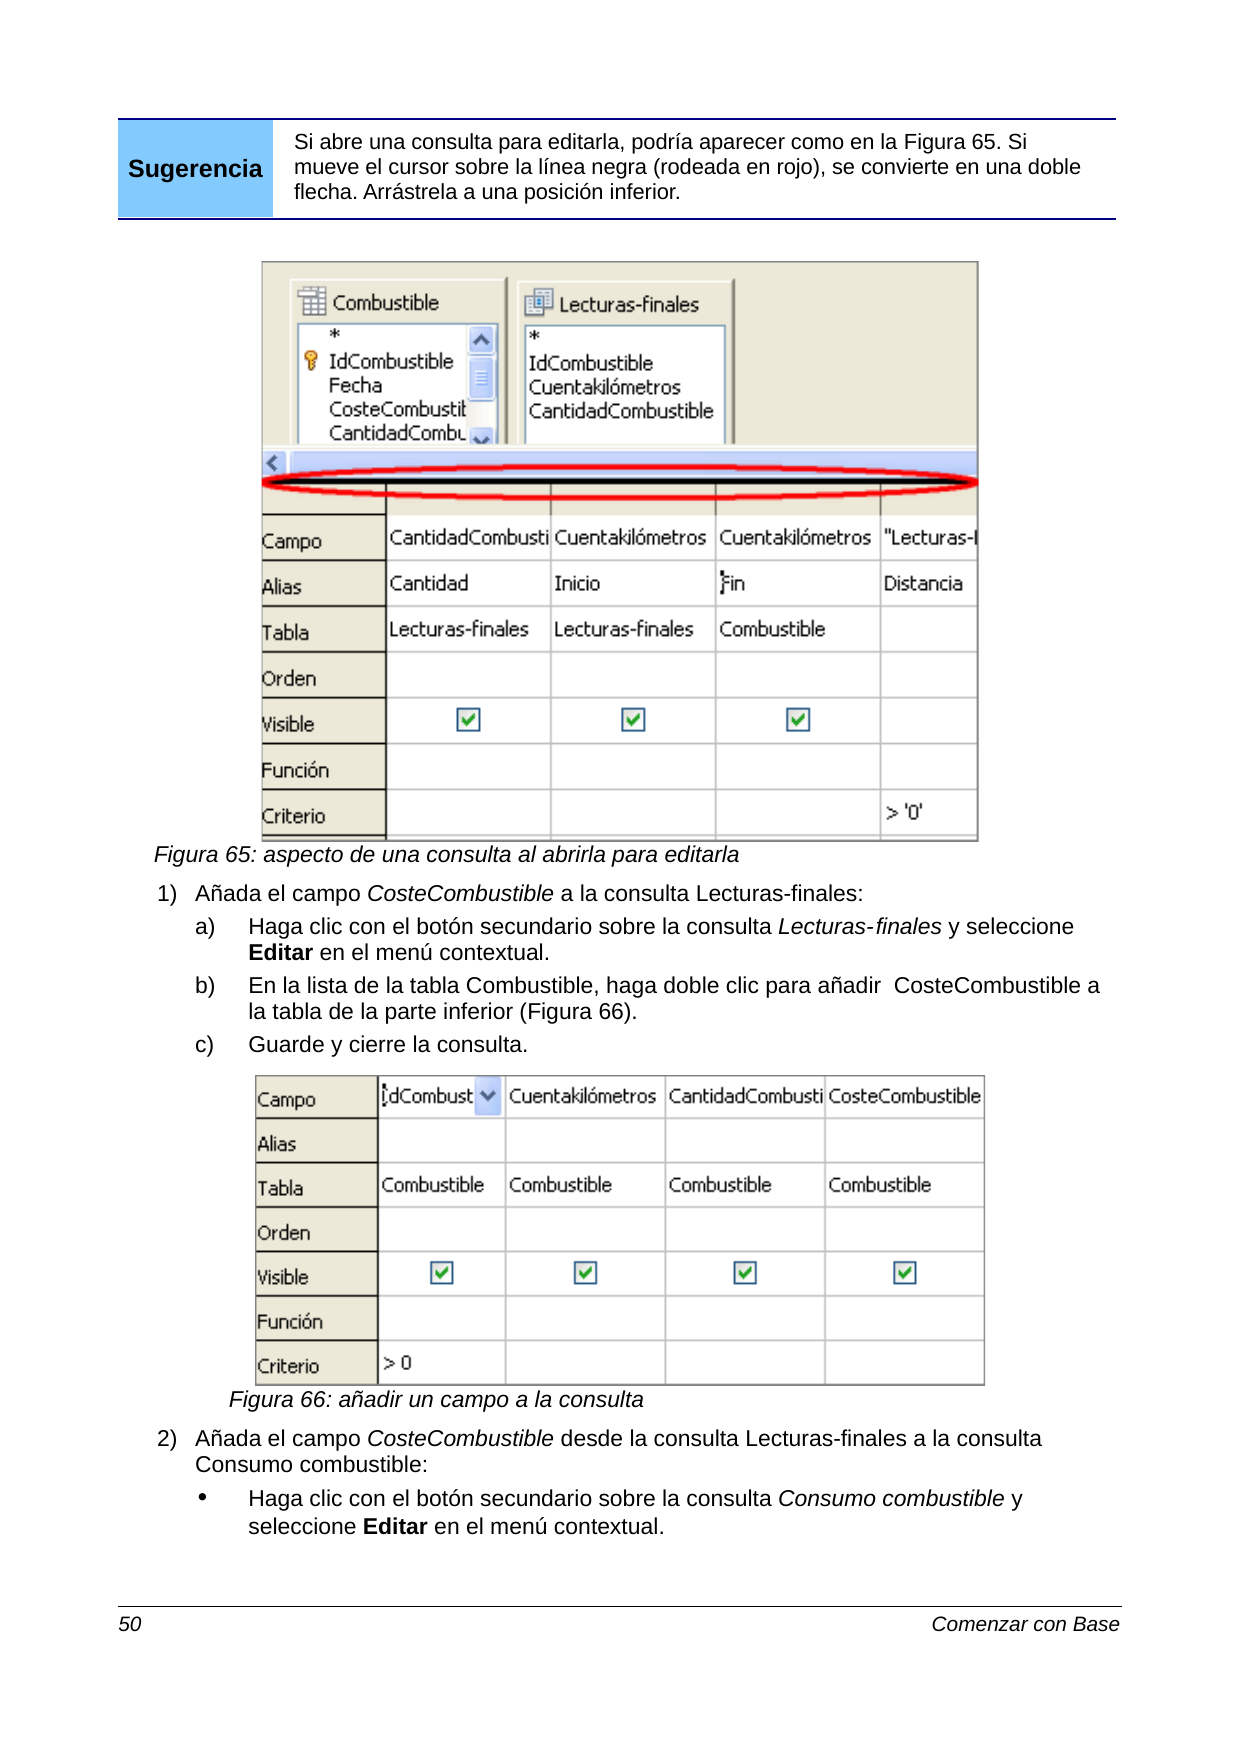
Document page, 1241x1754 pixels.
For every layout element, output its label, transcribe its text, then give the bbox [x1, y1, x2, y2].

picture [255, 1075, 986, 1386]
list En la lista de la tabla Combustible, haga doble clic para añadir CosteCombustible a la tabla de la parte inferior (Figura 66). [195, 972, 1122, 1024]
table_header Si abre una consulta para editarla, podría aparecer como en la Figura 65. Si mueve el cursor sobre la línea negra (rodeada en rojo), se convierte en una doble flecha. Arrástrela a una posición inferior. [273, 120, 1116, 217]
list Haga clic con el botón secundario sobre la consulta Consumo combustible y seleccione Editar en el menú contextual. [195, 1483, 1122, 1539]
list Añada el campo CosteCombustible a la consulta Lecturas-finales: [177, 880, 1122, 906]
list Haga clic con el botón secundario sobre la consulta Lecturas‑finales y seleccione Editar en el menú contextual. [195, 913, 1122, 965]
list Añada el campo CosteCombustible desde la consulta Lecturas‑finales a la consulta Consumo combustible: [177, 1424, 1122, 1477]
text Figura 66: añadir un campo a la consulta [229, 1076, 1012, 1412]
text Figura 65: aspecto de una consulta al abrirla para editarla [153, 261, 1087, 867]
table_header Sugerencia [118, 120, 273, 217]
list Guarde y cierre la consulta. [195, 1031, 1122, 1057]
picture [261, 261, 979, 842]
